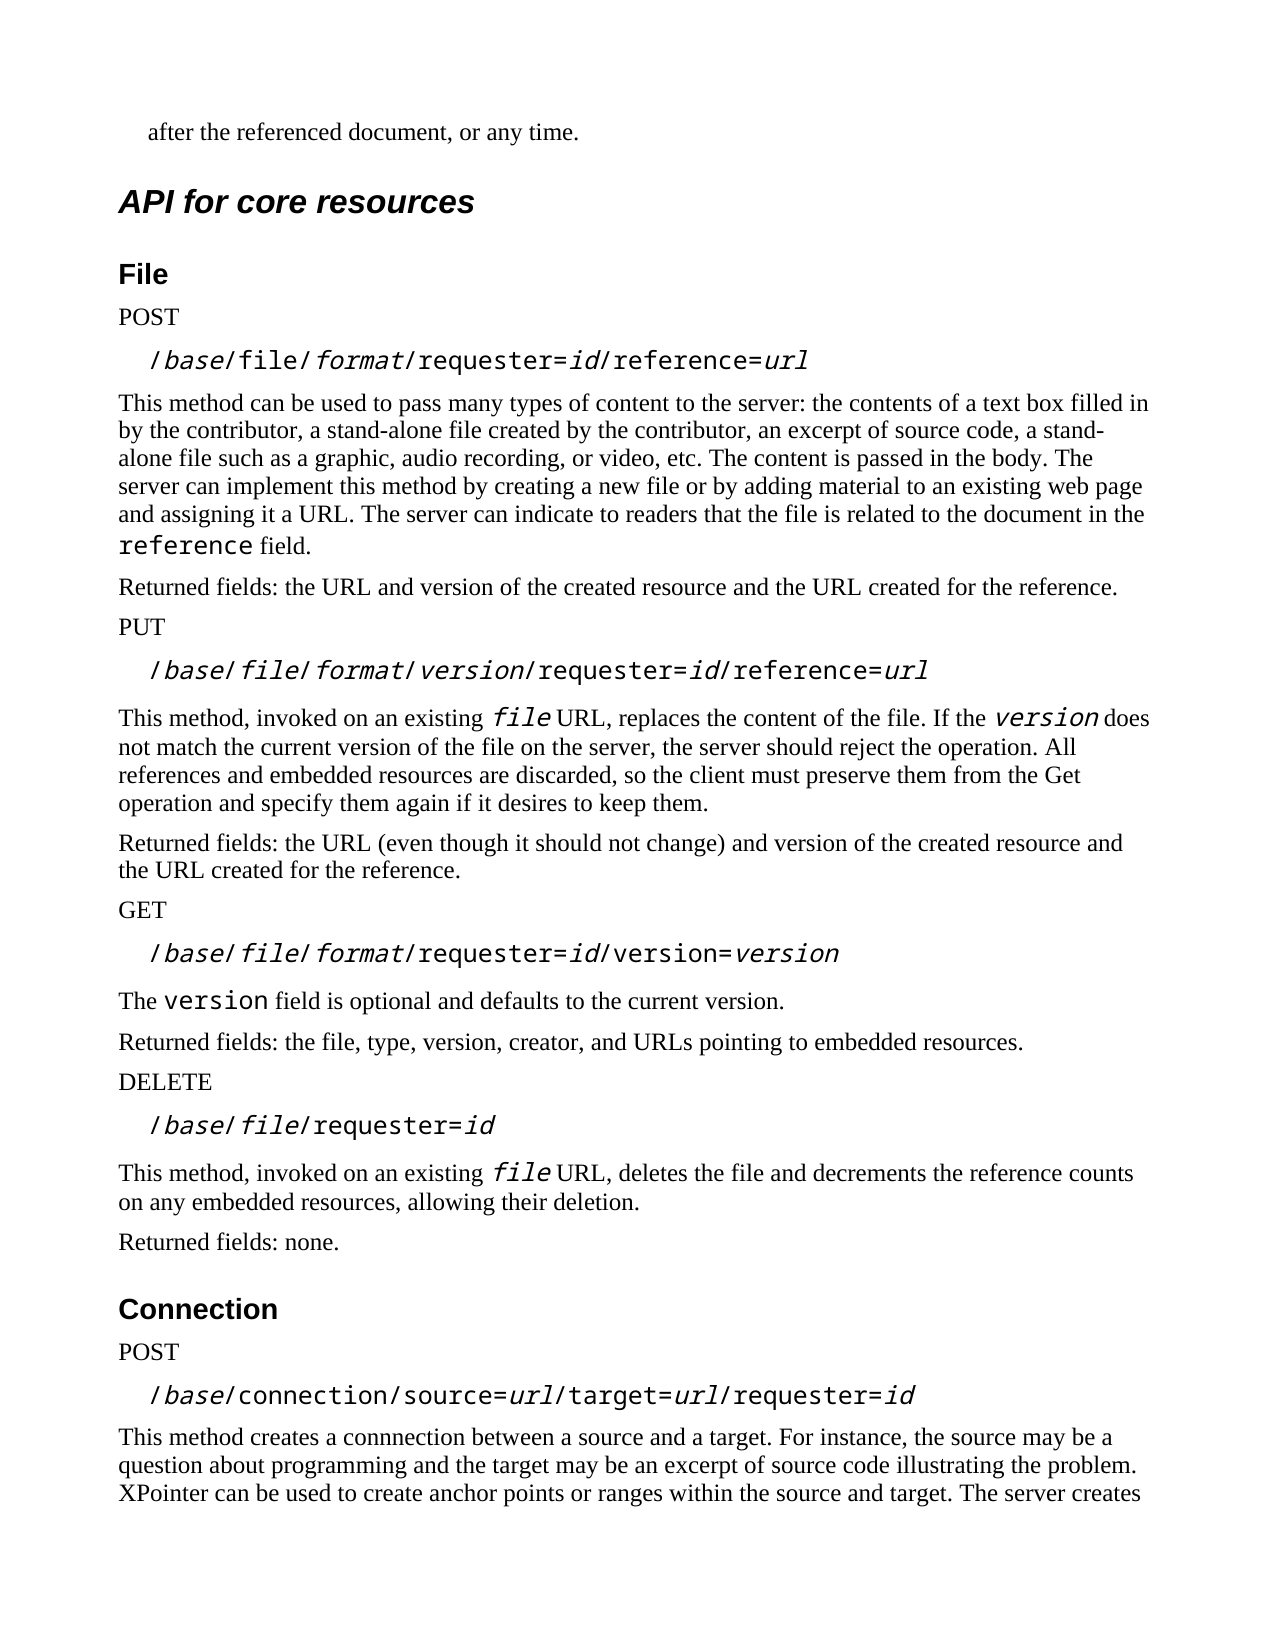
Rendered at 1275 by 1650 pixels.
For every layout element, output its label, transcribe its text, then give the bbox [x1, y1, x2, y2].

subtitle API for core resources [118, 183, 1157, 221]
text This method can be used to pass many types of content to the server: the contents of a text box filled in by the contributor, a stand-alone file created by the contributor, an excerpt of source code, a stand-alone file such as a graphic, audio recording, or video, etc. The content is passed in the body. The server can implement this method by creating a new file or by adding material to an existing web page and assigning it a URL. The server can indicate to readers that the file is related to the document in the reference field. [118, 389, 1157, 562]
text DELETE [118, 1068, 1157, 1096]
text /base/file/format/requester=id/reference=url [148, 343, 1157, 377]
subtitle File [118, 258, 1157, 291]
text This method, invoked on an existing file URL, deletes the file and decrements the reference counts on any embedded resources, allowing their deletion. [118, 1154, 1157, 1216]
text Returned fields: the URL and version of the created resource and the URL created for the reference. [118, 573, 1157, 601]
text /base/connection/source=url/target=url/requester=id [148, 1377, 1157, 1412]
text This method creates a connnection between a source and a target. For instance, the source may be a question about programming and the target may be an excerpt of source code illustrating the problem. XPointer can be used to create anchor points or ranges within the source and target. The server creates [118, 1423, 1157, 1507]
text /base/file/format/requester=id/version=version [148, 936, 1157, 970]
text /base/file/format/version/requester=id/reference=url [148, 653, 1157, 687]
text after the referenced document, or any time. [148, 118, 1157, 146]
text GET [118, 896, 1157, 924]
subtitle Connection [118, 1293, 1157, 1325]
text PUT [118, 613, 1157, 641]
text Returned fields: the file, type, version, creator, and URLs pointing to embedded resources. [118, 1028, 1157, 1056]
text The version field is optional and defaults to the current version. [118, 982, 1157, 1016]
text POST [118, 1338, 1157, 1366]
text Returned fields: none. [118, 1228, 1157, 1256]
text This method, invoked on an existing file URL, replaces the content of the file. If the version does not match the current version of the file on the server, the server should reject the operation. All references and embedded resources are discarded, so the client must preserve them from the Get operation and specify them again if it desires to keep them. [118, 699, 1157, 817]
text POST [118, 303, 1157, 331]
text Returned fields: the URL (even though it should not change) and version of the created resource and the URL created for the reference. [118, 829, 1157, 884]
text /base/file/requester=id [148, 1108, 1157, 1142]
